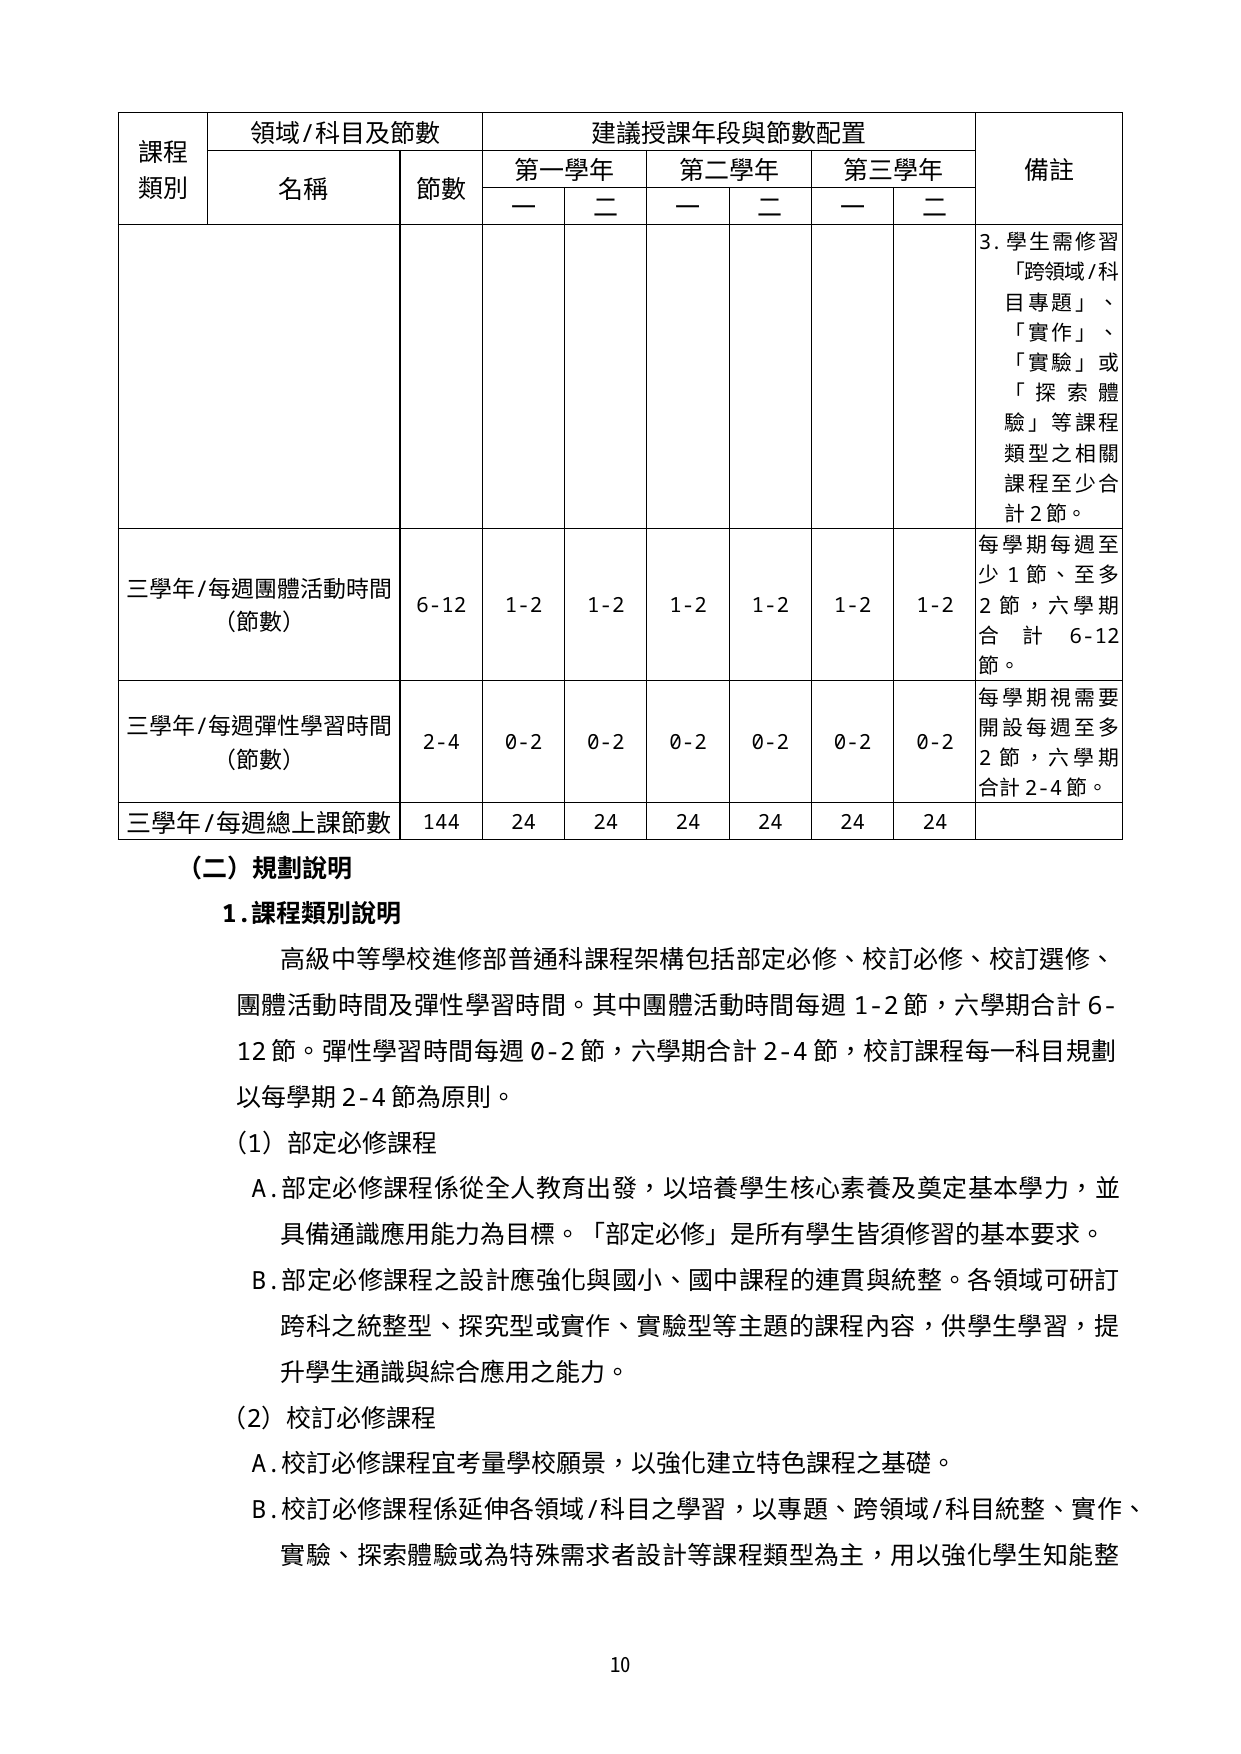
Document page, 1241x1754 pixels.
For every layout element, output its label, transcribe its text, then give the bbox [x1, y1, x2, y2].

table_cell [894, 225, 975, 527]
text （二）規劃說明 [118, 840, 1122, 886]
table_cell 6-12 [401, 529, 482, 680]
table_cell [565, 225, 646, 527]
table_cell 一 [812, 188, 893, 224]
table_cell 第一學年 [483, 151, 646, 187]
table_cell 144 [401, 803, 482, 839]
table_cell 24 [647, 803, 729, 839]
table_cell 三學年/每週團體活動時間（節數） [119, 529, 399, 680]
table_cell 二 [565, 188, 646, 224]
table_cell 1-2 [894, 529, 975, 680]
table_cell [401, 225, 482, 527]
table_cell 每學期視需要開設每週至多2節，六學期合計2-4節。 [976, 681, 1122, 802]
table_cell 名稱 [208, 151, 399, 224]
table_cell [812, 225, 893, 527]
table_cell 0-2 [730, 681, 811, 802]
table_header 建議授課年段與節數配置 [483, 113, 975, 149]
table_cell 第三學年 [812, 151, 975, 187]
table_cell 節數 [401, 151, 482, 224]
table_cell 1-2 [483, 529, 564, 680]
table_cell 一 [483, 188, 564, 224]
table_cell 24 [812, 803, 893, 839]
table_cell 第二學年 [647, 151, 811, 187]
table_cell 三學年/每週彈性學習時間（節數） [119, 681, 399, 802]
text 1.課程類別說明 [147, 886, 1117, 932]
table_cell 1-2 [812, 529, 893, 680]
table_cell 一 [647, 188, 729, 224]
text A.校訂必修課程宜考量學校願景，以強化建立特色課程之基礎。 [251, 1436, 1122, 1482]
table_cell 二 [894, 188, 975, 224]
table_cell 2-4 [401, 681, 482, 802]
table_cell [119, 225, 399, 527]
text （1）部定必修課程 [148, 1115, 1122, 1161]
table_cell 每學期每週至少1節、至多2節，六學期合計6-12節。 [976, 529, 1122, 680]
table_cell 0-2 [647, 681, 729, 802]
table_cell 1-2 [730, 529, 811, 680]
table_cell 24 [894, 803, 975, 839]
table_cell 0-2 [894, 681, 975, 802]
table_header 領域/科目及節數 [208, 113, 482, 149]
table_cell 二 [730, 188, 811, 224]
table_cell 1-2 [565, 529, 646, 680]
table_cell 0-2 [483, 681, 564, 802]
table_cell 0-2 [812, 681, 893, 802]
table_cell [647, 225, 729, 527]
text B.校訂必修課程係延伸各領域/科目之學習，以專題、跨領域/科目統整、實作、實驗、探索體驗或為特殊需求者設計等課程類型為主，用以強化學生知能整合與生活應用之能力。 [251, 1482, 1122, 1574]
table_cell 1-2 [647, 529, 729, 680]
table_header 課程 類別 [119, 113, 207, 224]
table_header 備註 [976, 113, 1122, 224]
table_cell 3.學生需修習「跨領域/科目專題」、「實作」、「實驗」或「探索體驗」等課程類型之相關課程至少合計2節。 [976, 225, 1122, 527]
text 高級中等學校進修部普通科課程架構包括部定必修、校訂必修、校訂選修、團體活動時間及彈性學習時間。其中團體活動時間每週1-2節，六學期合計6-12節。彈性學習時間每週0-2節，六學期合計2-4節，校訂課程每一科目規劃以每學期2-4節為原則。 [236, 932, 1117, 1115]
table_cell 24 [565, 803, 646, 839]
table_cell [483, 225, 564, 527]
table_cell 三學年/每週總上課節數 [119, 803, 399, 839]
table_cell 24 [483, 803, 564, 839]
table_cell [976, 803, 1122, 839]
text A.部定必修課程係從全人教育出發，以培養學生核心素養及奠定基本學力，並具備通識應用能力為目標。「部定必修」是所有學生皆須修習的基本要求。 [251, 1161, 1122, 1253]
text B.部定必修課程之設計應強化與國小、國中課程的連貫與統整。各領域可研訂跨科之統整型、探究型或實作、實驗型等主題的課程內容，供學生學習，提升學生通識與綜合應用之能力。 [251, 1253, 1122, 1390]
table_cell [730, 225, 811, 527]
table_cell 24 [730, 803, 811, 839]
text （2）校訂必修課程 [217, 1390, 1122, 1436]
table_cell 0-2 [565, 681, 646, 802]
